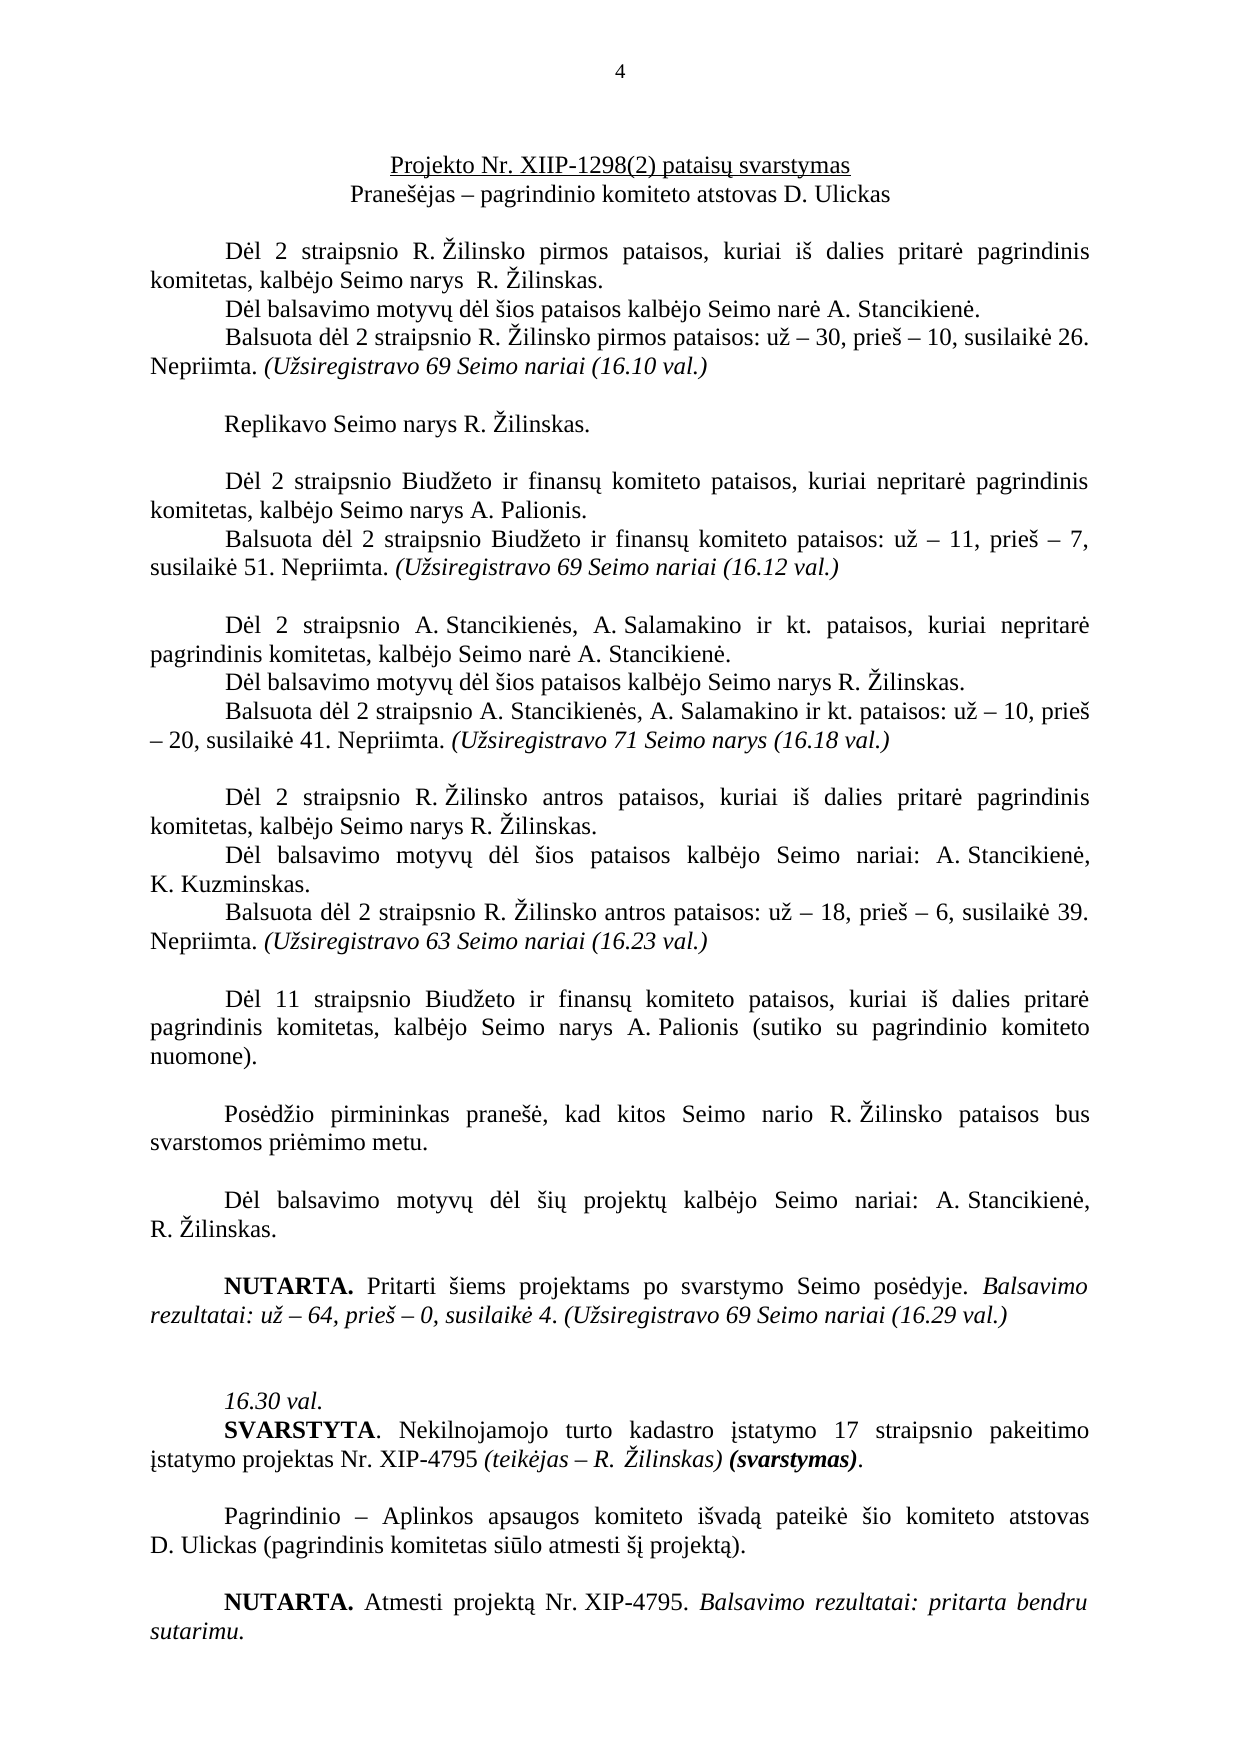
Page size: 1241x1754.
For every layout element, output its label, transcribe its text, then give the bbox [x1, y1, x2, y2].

text 16.30 val. [150, 1386, 1090, 1415]
text Dėl balsavimo motyvų dėl šios pataisos kalbėjo Seimo nariai: A. Stancikienė, K. Kuzminskas. [150, 840, 1090, 897]
text Dėl 2 straipsnio R. Žilinsko antros pataisos, kuriai iš dalies pritarė pagrindinis komitetas, kalbėjo Seimo narys R. Žilinskas. [150, 782, 1090, 840]
text Pranešėjas – pagrindinio komiteto atstovas D. Ulickas [150, 179, 1090, 207]
text Pagrindinio – Aplinkos apsaugos komiteto išvadą pateikė šio komiteto atstovas D. Ulickas (pagrindinis komitetas siūlo atmesti šį projektą). [150, 1501, 1090, 1559]
subtitle Projekto Nr. XIIP-1298(2) pataisų svarstymas [150, 150, 1090, 179]
text Dėl balsavimo motyvų dėl šios pataisos kalbėjo Seimo narys R. Žilinskas. [150, 667, 1090, 696]
text Balsuota dėl 2 straipsnio A. Stancikienės, A. Salamakino ir kt. pataisos: už – 10, prieš – 20, susilaikė 41. Nepriimta. (Užsiregistravo 71 Seimo narys (16.18 val.) [150, 696, 1090, 754]
text Dėl 2 straipsnio A. Stancikienės, A. Salamakino ir kt. pataisos, kuriai nepritarė pagrindinis komitetas, kalbėjo Seimo narė A. Stancikienė. [150, 610, 1090, 667]
text NUTARTA. Pritarti šiems projektams po svarstymo Seimo posėdyje. Balsavimo rezultatai: už – 64, prieš – 0, susilaikė 4. (Užsiregistravo 69 Seimo nariai (16.29 val.) [150, 1271, 1090, 1329]
text Dėl 11 straipsnio Biudžeto ir finansų komiteto pataisos, kuriai iš dalies pritarė pagrindinis komitetas, kalbėjo Seimo narys A. Palionis (sutiko su pagrindinio komiteto nuomone). [150, 984, 1090, 1070]
text Dėl 2 straipsnio Biudžeto ir finansų komiteto pataisos, kuriai nepritarė pagrindinis komitetas, kalbėjo Seimo narys A. Palionis. [150, 466, 1090, 524]
text Dėl 2 straipsnio R. Žilinsko pirmos pataisos, kuriai iš dalies pritarė pagrindinis komitetas, kalbėjo Seimo narys R. Žilinskas. [150, 236, 1090, 294]
text Balsuota dėl 2 straipsnio R. Žilinsko pirmos pataisos: už – 30, prieš – 10, susilaikė 26. Nepriimta. (Užsiregistravo 69 Seimo nariai (16.10 val.) [150, 322, 1090, 380]
text Balsuota dėl 2 straipsnio Biudžeto ir finansų komiteto pataisos: už – 11, prieš – 7, susilaikė 51. Nepriimta. (Užsiregistravo 69 Seimo nariai (16.12 val.) [150, 524, 1090, 581]
text Replikavo Seimo narys R. Žilinskas. [150, 409, 1090, 437]
text Dėl balsavimo motyvų dėl šios pataisos kalbėjo Seimo narė A. Stancikienė. [150, 294, 1090, 322]
text Balsuota dėl 2 straipsnio R. Žilinsko antros pataisos: už – 18, prieš – 6, susilaikė 39. Nepriimta. (Užsiregistravo 63 Seimo nariai (16.23 val.) [150, 897, 1090, 955]
text NUTARTA. Atmesti projektą Nr. XIP-4795. Balsavimo rezultatai: pritarta bendru sutarimu. [150, 1587, 1090, 1645]
text Dėl balsavimo motyvų dėl šių projektų kalbėjo Seimo nariai: A. Stancikienė, R. Žilinskas. [150, 1185, 1090, 1242]
text Posėdžio pirmininkas pranešė, kad kitos Seimo nario R. Žilinsko pataisos bus svarstomos priėmimo metu. [150, 1099, 1090, 1156]
text SVARSTYTA. Nekilnojamojo turto kadastro įstatymo 17 straipsnio pakeitimo įstatymo projektas Nr. XIP-4795 (teikėjas – R. Žilinskas) (svarstymas). [150, 1415, 1090, 1472]
